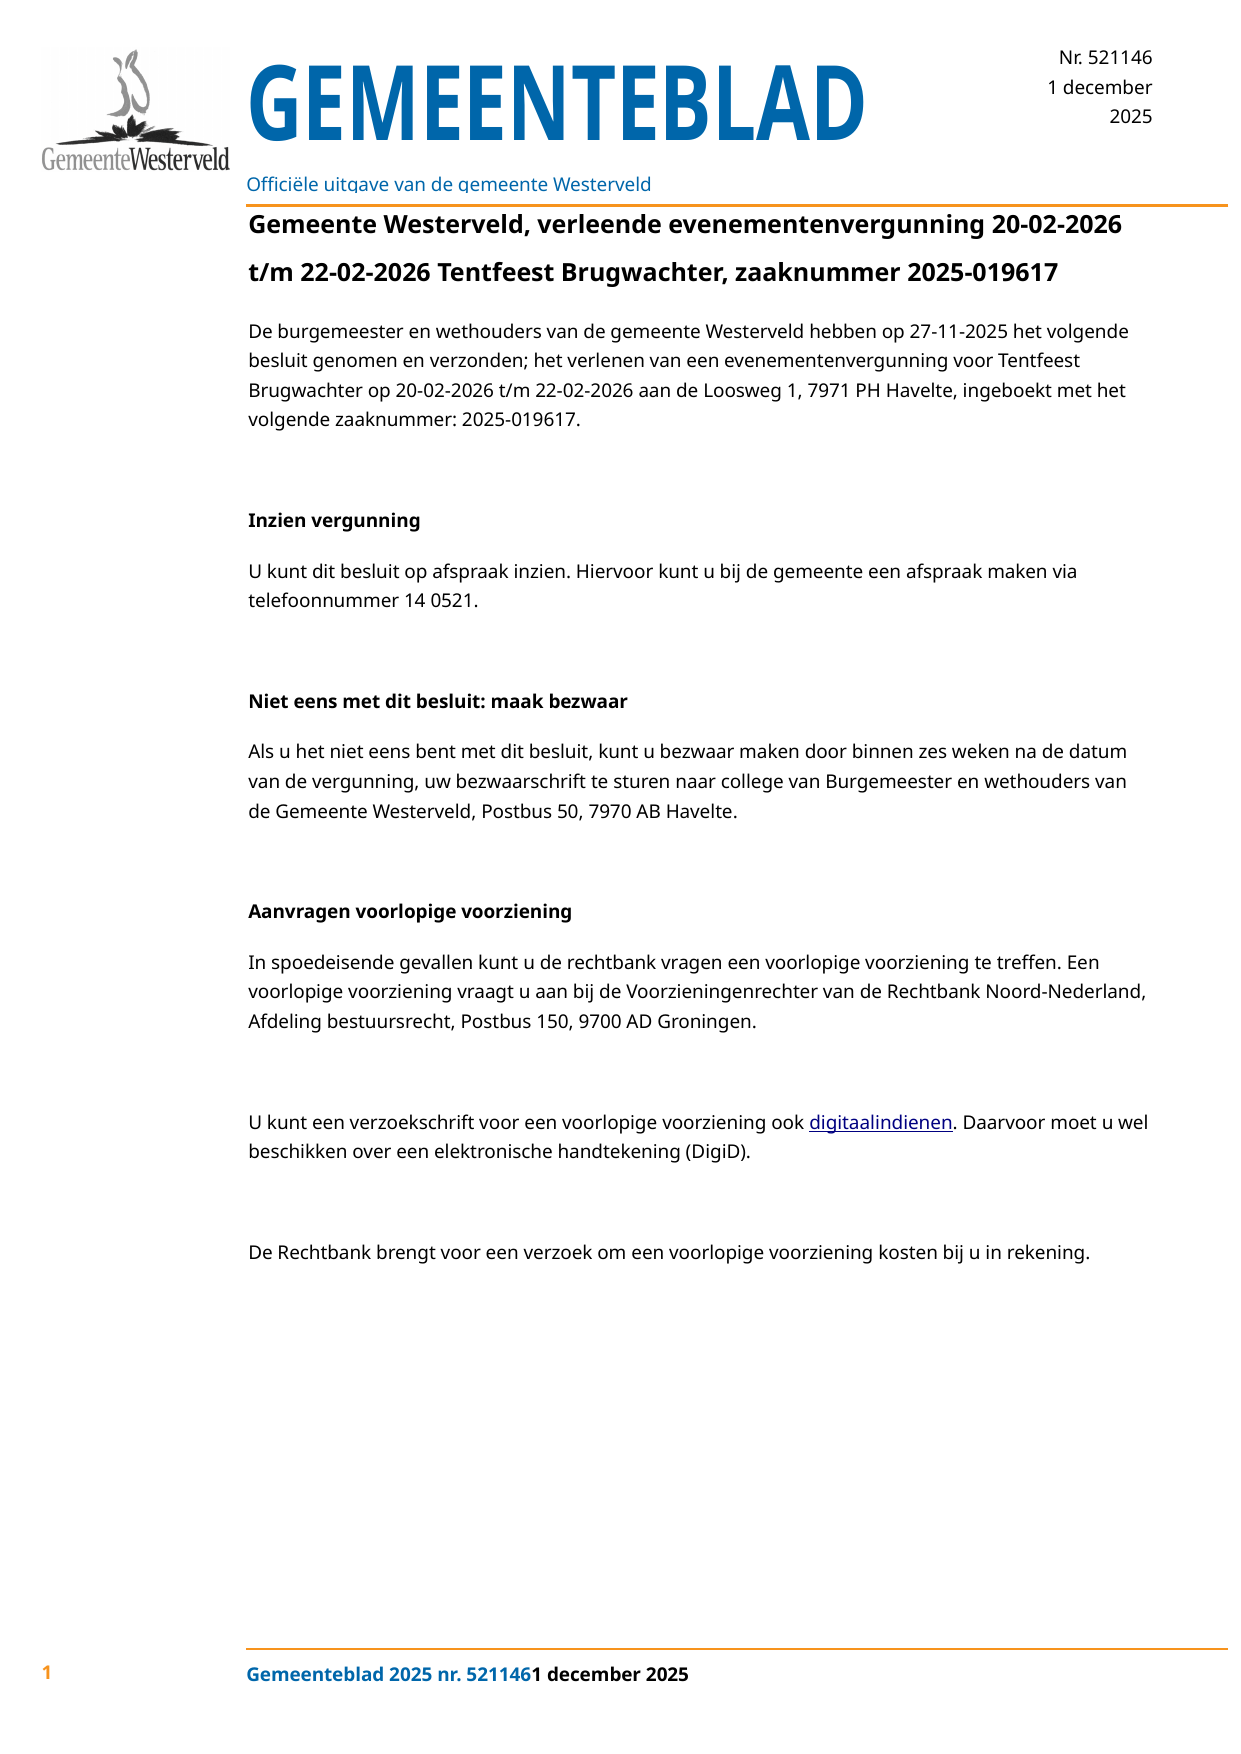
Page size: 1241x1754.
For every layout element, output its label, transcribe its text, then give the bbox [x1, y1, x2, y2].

text Gemeente Westerveld, verleende evenementenvergunning 20-02-2026 t/m 22-02-2026 Tentfeest Brugwachter, zaaknummer 2025-019617 [248, 207, 1152, 288]
text Aanvragen voorlopige voorziening [248, 899, 1152, 924]
text De burgemeester en wethouders van de gemeente Westerveld hebben op 27-11-2025 het volgende besluit genomen en verzonden; het verlenen van een evenementenvergunning voor Tentfeest Brugwachter op 20-02-2026 t/m 22-02-2026 aan de Loosweg 1, 7971 PH Havelte, ingeboekt met het volgende zaaknummer: 2025-019617. [248, 318, 1152, 432]
text Inzien vergunning [248, 507, 1152, 533]
text In spoedeisende gevallen kunt u de rechtbank vragen een voorlopige voorziening te treffen. Een voorlopige voorziening vraagt u aan bij de Voorzieningenrechter van de Rechtbank Noord-Nederland, Afdeling bestuursrecht, Postbus 150, 9700 AD Groningen. [248, 949, 1152, 1034]
text De Rechtbank brengt voor een verzoek om een voorlopige voorziening kosten bij u in rekening. [248, 1239, 1152, 1265]
text Niet eens met dit besluit: maak bezwaar [248, 688, 1152, 714]
picture [41, 47, 231, 172]
text Als u het niet eens bent met dit besluit, kunt u bezwaar maken door binnen zes weken na de datum van de vergunning, uw bezwaarschrift te sturen naar college van Burgemeester en wethouders van de Gemeente Westerveld, Postbus 50, 7970 AB Havelte. [248, 739, 1152, 824]
text U kunt een verzoekschrift voor een voorlopige voorziening ook digitaalindienen. Daarvoor moet u wel beschikken over een elektronische handtekening (DigiD). [248, 1109, 1152, 1164]
text U kunt dit besluit op afspraak inzien. Hiervoor kunt u bij de gemeente een afspraak maken via telefoonnummer 14 0521. [248, 558, 1152, 613]
